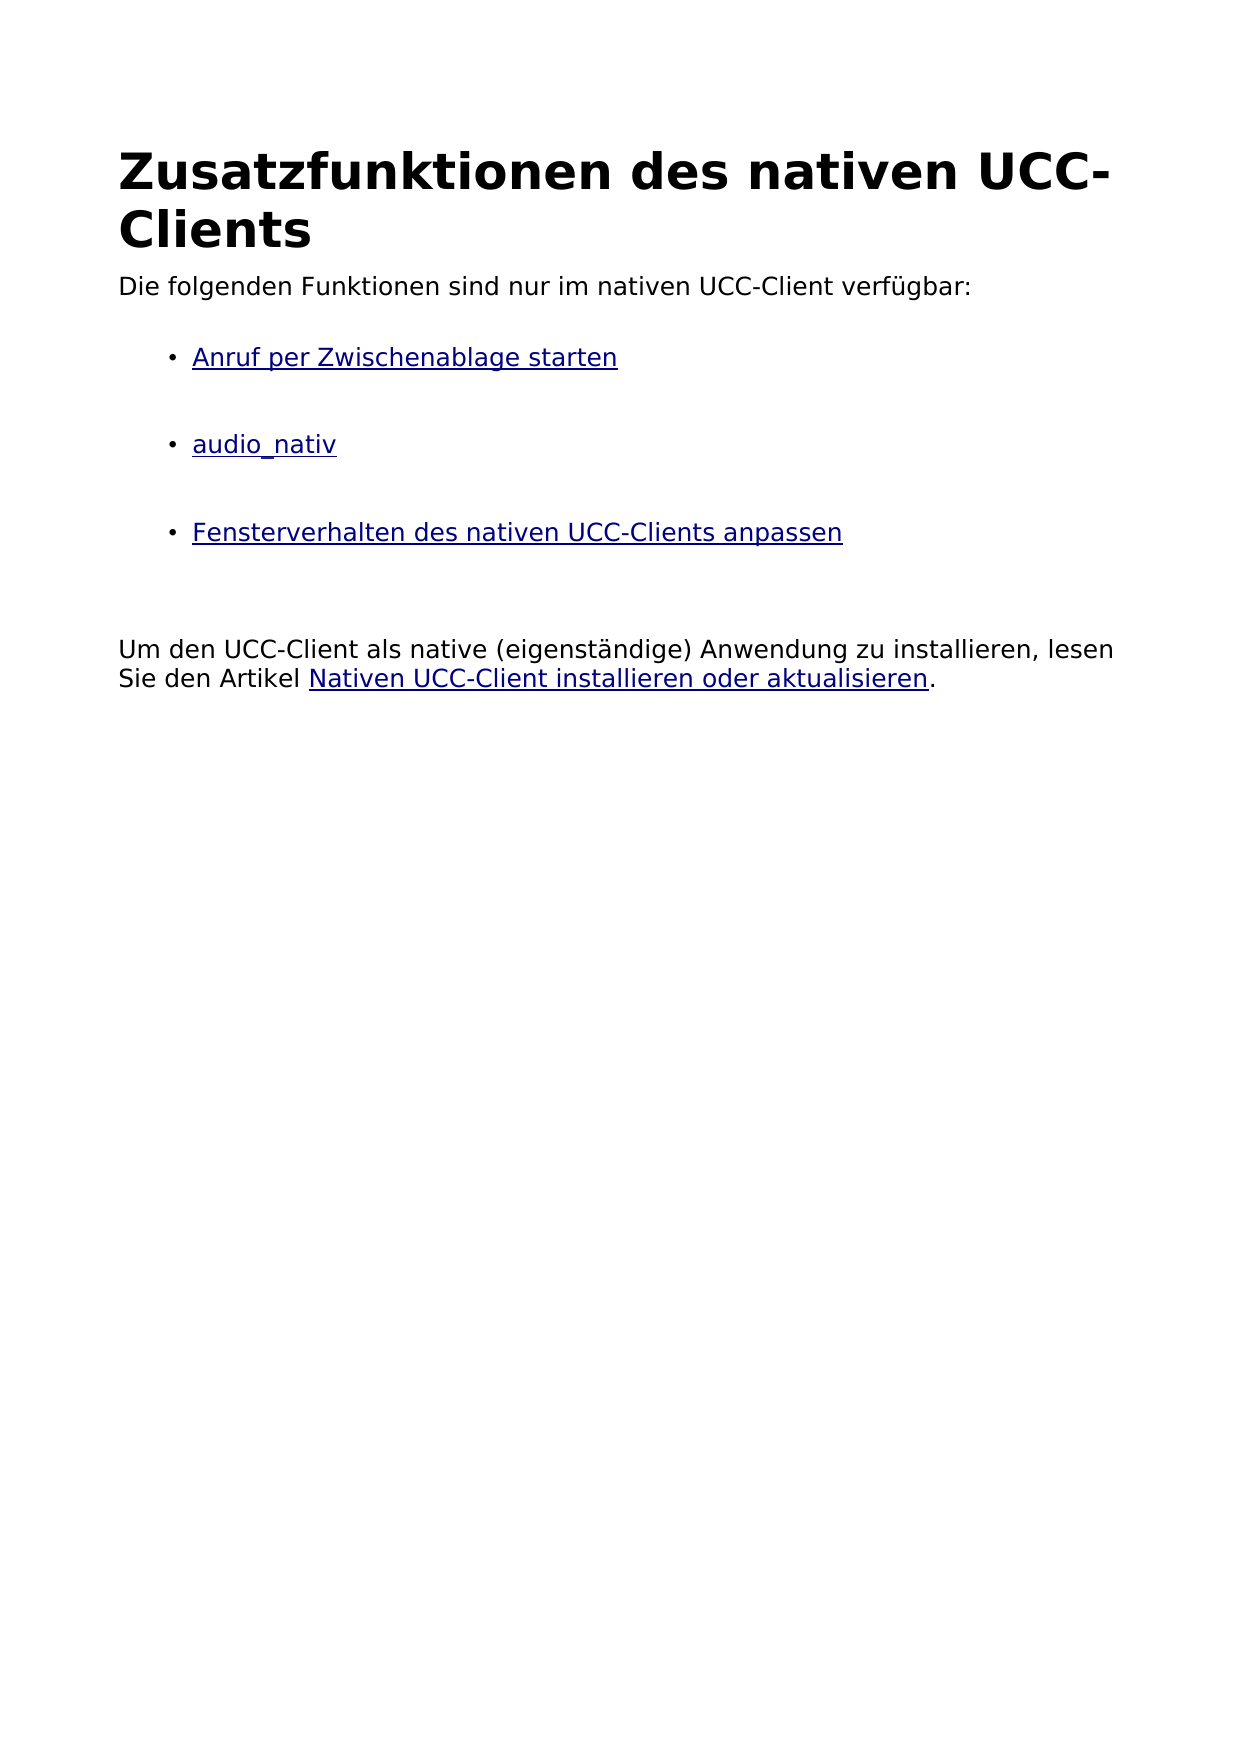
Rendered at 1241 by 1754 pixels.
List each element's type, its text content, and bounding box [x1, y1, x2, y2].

subtitle Zusatzfunktionen des nativen UCC-Clients [118, 143, 1122, 259]
text Um den UCC-Client als native (eigenständige) Anwendung zu installieren, lesen Sie den Artikel Nativen UCC-Client installieren oder aktualisieren. [118, 635, 1122, 693]
list audio_nativ [177, 431, 1122, 518]
list Fensterverhalten des nativen UCC-Clients anpassen [177, 518, 1122, 606]
text Die folgenden Funktionen sind nur im nativen UCC-Client verfügbar: [118, 272, 1122, 301]
list Anruf per Zwischenablage starten [177, 343, 1122, 431]
